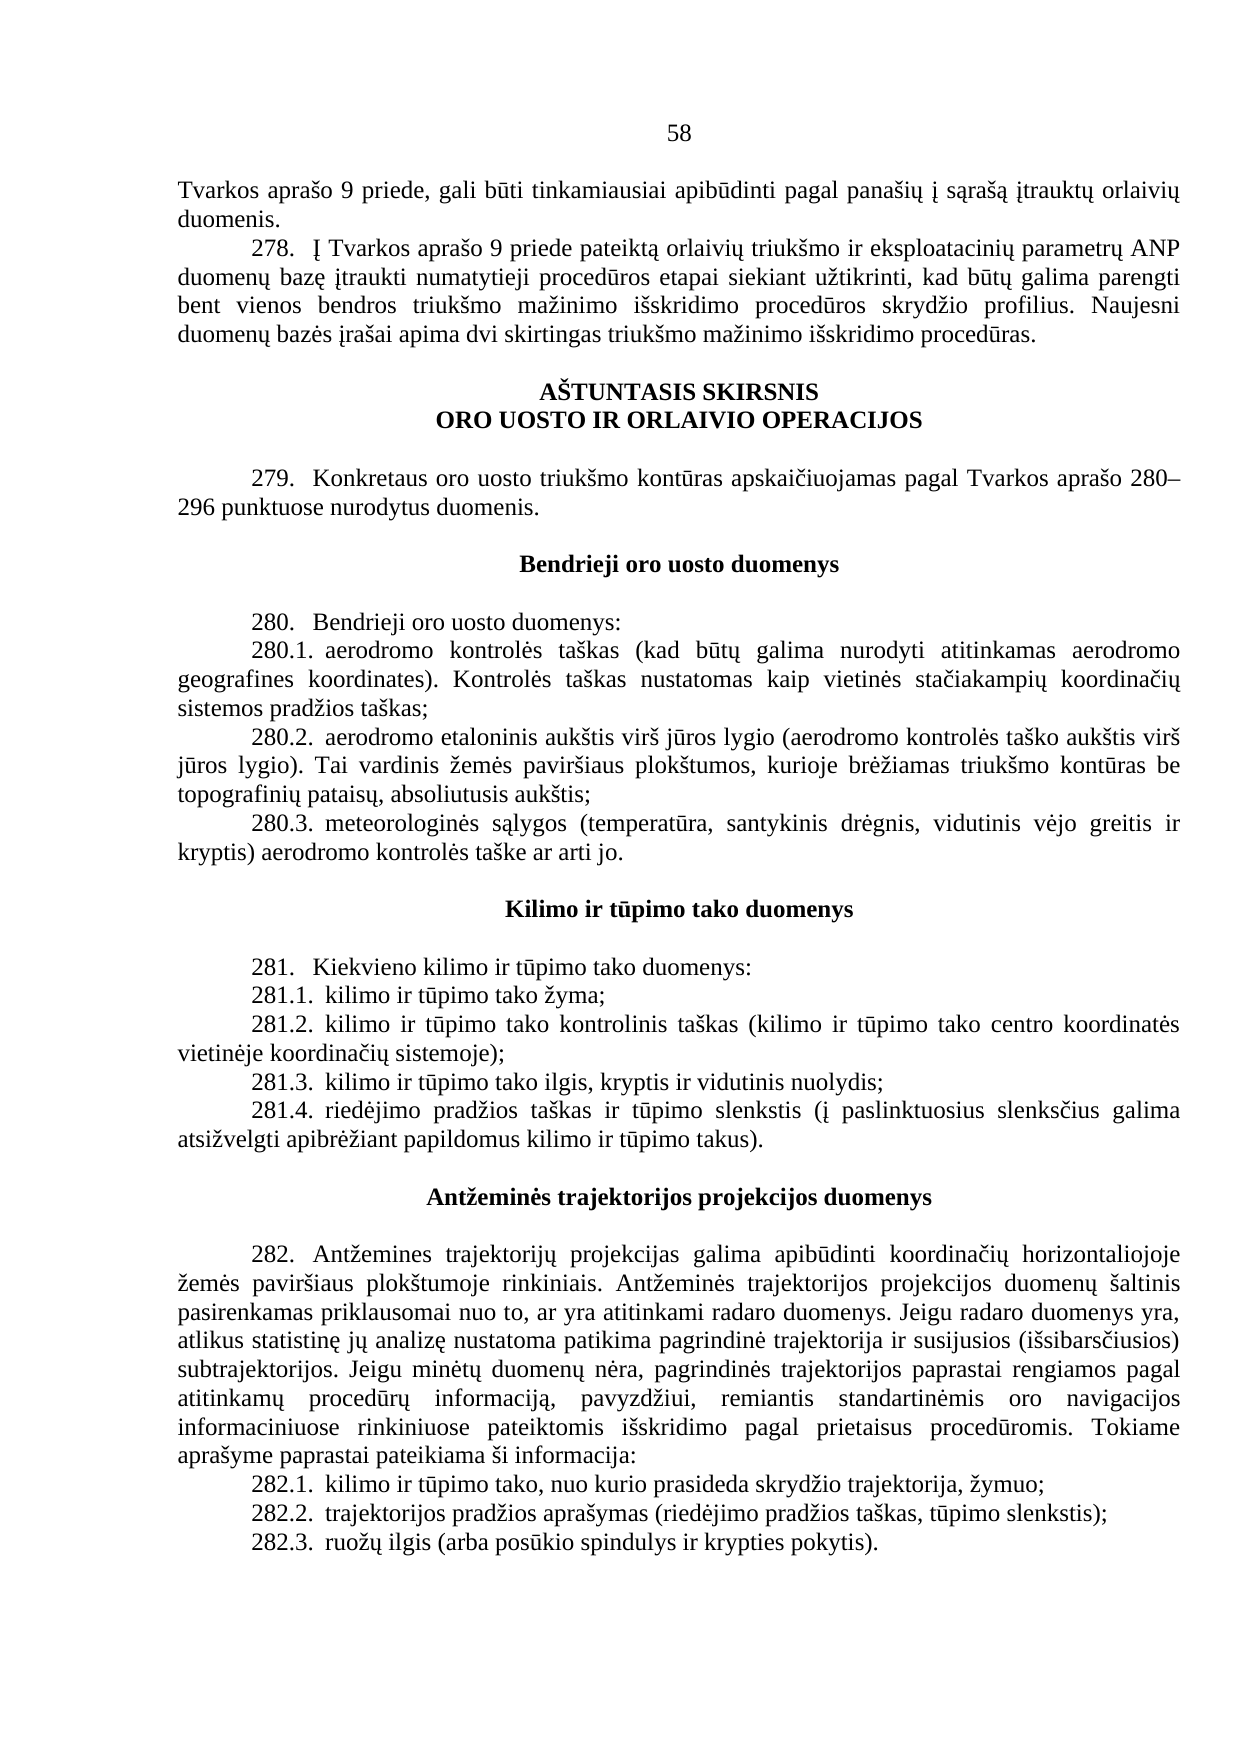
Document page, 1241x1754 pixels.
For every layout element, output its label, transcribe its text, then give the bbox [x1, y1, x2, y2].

text 280.1. aerodromo kontrolės taškas (kad būtų galima nurodyti atitinkamas aerodromo geografines koordinates). Kontrolės taškas nustatomas kaip vietinės stačiakampių koordinačių sistemos pradžios taškas; [177, 636, 1181, 722]
text 281.2. kilimo ir tūpimo tako kontrolinis taškas (kilimo ir tūpimo tako centro koordinatės vietinėje koordinačių sistemoje); [177, 1009, 1181, 1067]
text 279. Konkretaus oro uosto triukšmo kontūras apskaičiuojamas pagal Tvarkos aprašo 280–296 punktuose nurodytus duomenis. [177, 463, 1181, 521]
text AŠTUNTASIS SKIRSNIS [177, 377, 1181, 406]
text 282. Antžemines trajektorijų projekcijas galima apibūdinti koordinačių horizontaliojoje žemės paviršiaus plokštumoje rinkiniais. Antžeminės trajektorijos projekcijos duomenų šaltinis pasirenkamas priklausomai nuo to, ar yra atitinkami radaro duomenys. Jeigu radaro duomenys yra, atlikus statistinę jų analizę nustatoma patikima pagrindinė trajektorija ir susijusios (išsibarsčiusios) subtrajektorijos. Jeigu minėtų duomenų nėra, pagrindinės trajektorijos paprastai rengiamos pagal atitinkamų procedūrų informaciją, pavyzdžiui, remiantis standartinėmis oro navigacijos informaciniuose rinkiniuose pateiktomis išskridimo pagal prietaisus procedūromis. Tokiame aprašyme paprastai pateikiama ši informacija: [177, 1239, 1181, 1469]
text Kilimo ir tūpimo tako duomenys [177, 894, 1181, 923]
text 280.2. aerodromo etaloninis aukštis virš jūros lygio (aerodromo kontrolės taško aukštis virš jūros lygio). Tai vardinis žemės paviršiaus plokštumos, kurioje brėžiamas triukšmo kontūras be topografinių pataisų, absoliutusis aukštis; [177, 722, 1181, 808]
text 280. Bendrieji oro uosto duomenys: [177, 607, 1181, 636]
text 280.3. meteorologinės sąlygos (temperatūra, santykinis drėgnis, vidutinis vėjo greitis ir kryptis) aerodromo kontrolės taške ar arti jo. [177, 808, 1181, 866]
text 278. Į Tvarkos aprašo 9 priede pateiktą orlaivių triukšmo ir eksploatacinių parametrų ANP duomenų bazę įtraukti numatytieji procedūros etapai siekiant užtikrinti, kad būtų galima parengti bent vienos bendros triukšmo mažinimo išskridimo procedūros skrydžio profilius. Naujesni duomenų bazės įrašai apima dvi skirtingas triukšmo mažinimo išskridimo procedūras. [177, 233, 1181, 348]
text 282.2. trajektorijos pradžios aprašymas (riedėjimo pradžios taškas, tūpimo slenkstis); [177, 1498, 1181, 1527]
text Tvarkos aprašo 9 priede, gali būti tinkamiausiai apibūdinti pagal panašių į sąrašą įtrauktų orlaivių duomenis. [177, 176, 1181, 233]
text 282.1. kilimo ir tūpimo tako, nuo kurio prasideda skrydžio trajektorija, žymuo; [177, 1469, 1181, 1498]
text 281.4. riedėjimo pradžios taškas ir tūpimo slenkstis (į paslinktuosius slenksčius galima atsižvelgti apibrėžiant papildomus kilimo ir tūpimo takus). [177, 1096, 1181, 1153]
text 281.3. kilimo ir tūpimo tako ilgis, kryptis ir vidutinis nuolydis; [177, 1067, 1181, 1096]
text Bendrieji oro uosto duomenys [177, 549, 1181, 578]
text 282.3. ruožų ilgis (arba posūkio spindulys ir krypties pokytis). [177, 1527, 1181, 1556]
text 281. Kiekvieno kilimo ir tūpimo tako duomenys: [177, 952, 1181, 981]
text Antžeminės trajektorijos projekcijos duomenys [177, 1182, 1181, 1211]
text 281.1. kilimo ir tūpimo tako žyma; [177, 981, 1181, 1009]
text ORO UOSTO IR ORLAIVIO OPERACIJOS [177, 406, 1181, 434]
